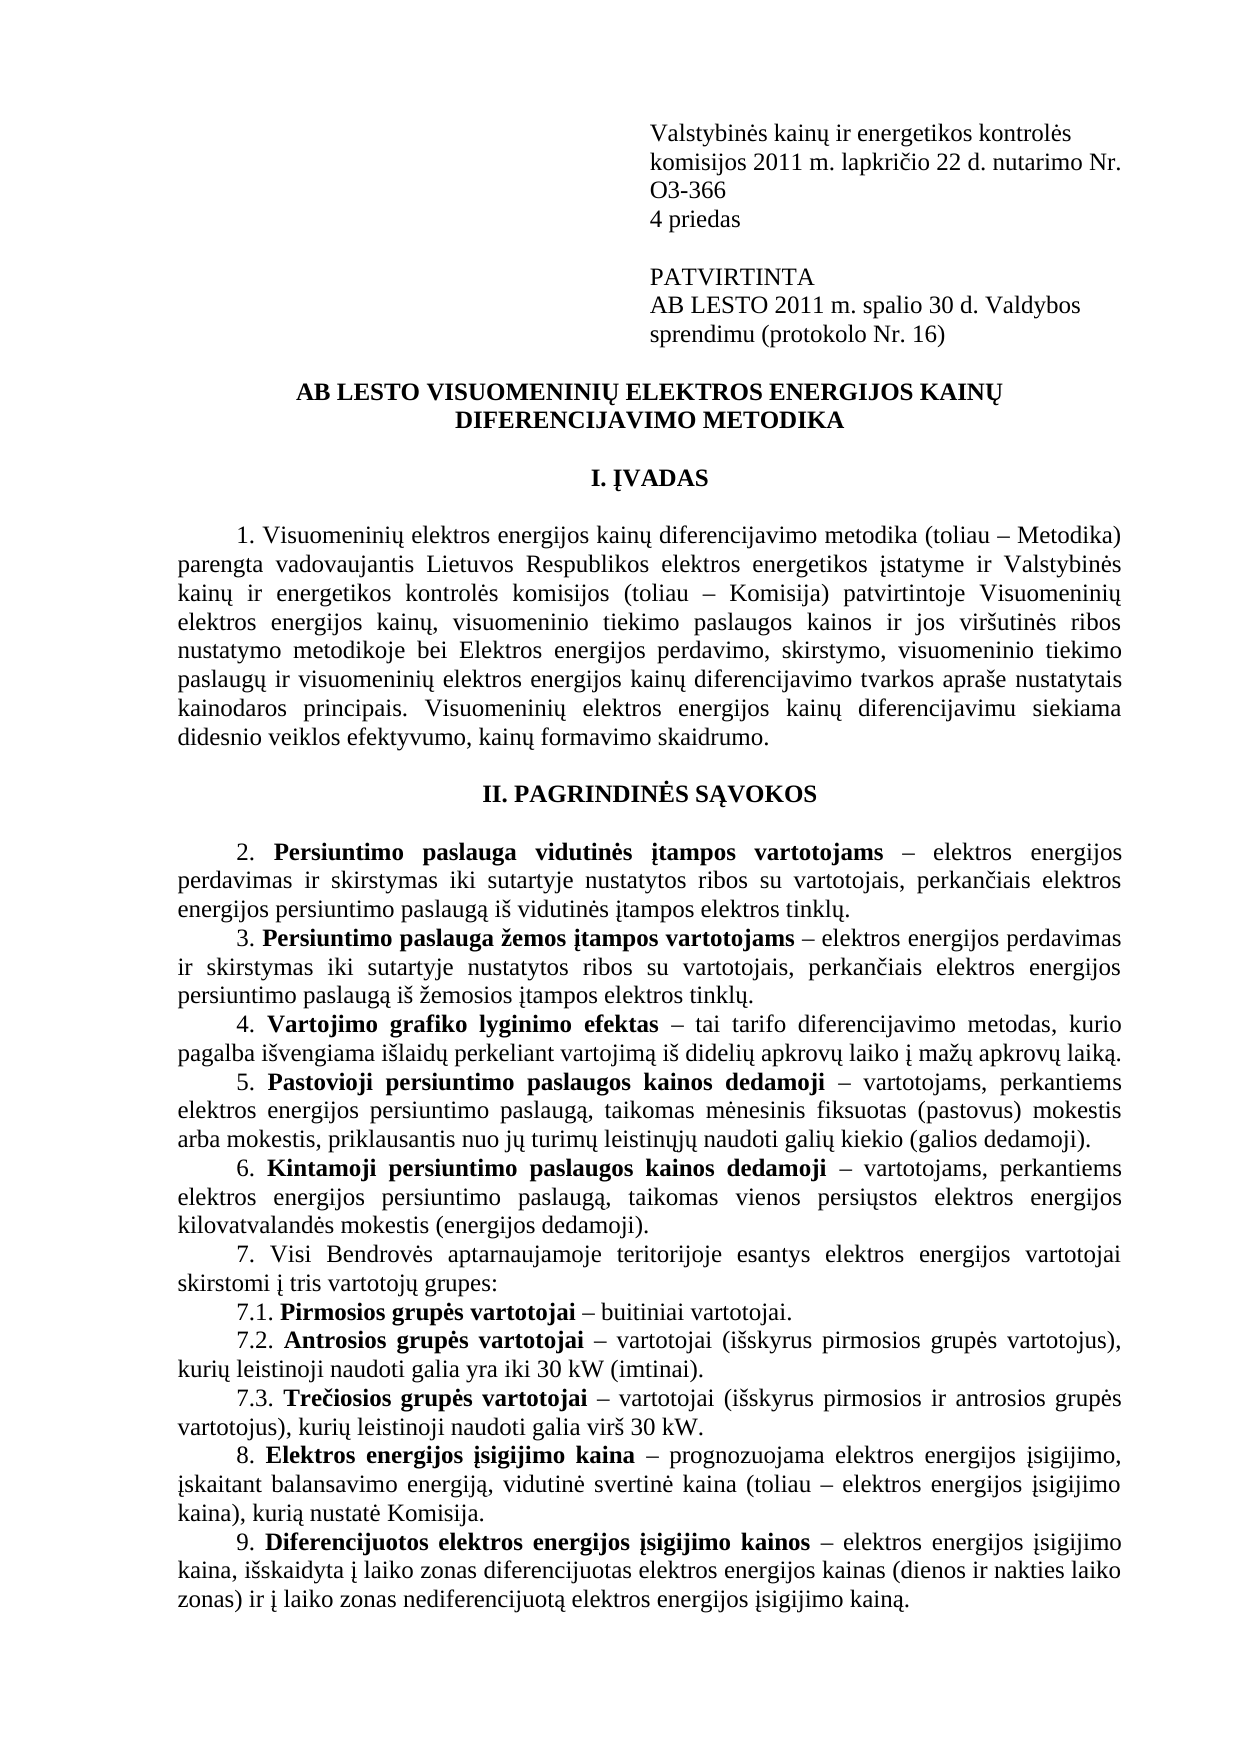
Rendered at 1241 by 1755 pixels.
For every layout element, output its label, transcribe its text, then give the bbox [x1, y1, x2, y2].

text 7.1. Pirmosios grupės vartotojai – buitiniai vartotojai. [177, 1297, 1122, 1326]
text 5. Pastovioji persiuntimo paslaugos kainos dedamoji – vartotojams, perkantiems elektros energijos persiuntimo paslaugą, taikomas mėnesinis fiksuotas (pastovus) mokestis arba mokestis, priklausantis nuo jų turimų leistinųjų naudoti galių kiekio (galios dedamoji). [177, 1067, 1122, 1153]
text 8. Elektros energijos įsigijimo kaina – prognozuojama elektros energijos įsigijimo, įskaitant balansavimo energiją, vidutinė svertinė kaina (toliau – elektros energijos įsigijimo kaina), kurią nustatė Komisija. [177, 1441, 1122, 1527]
text 7. Visi Bendrovės aptarnaujamoje teritorijoje esantys elektros energijos vartotojai skirstomi į tris vartotojų grupes: [177, 1239, 1122, 1297]
text 1. Visuomeninių elektros energijos kainų diferencijavimo metodika (toliau – Metodika) parengta vadovaujantis Lietuvos Respublikos elektros energetikos įstatyme ir Valstybinės kainų ir energetikos kontrolės komisijos (toliau – Komisija) patvirtintoje Visuomeninių elektros energijos kainų, visuomeninio tiekimo paslaugos kainos ir jos viršutinės ribos nustatymo metodikoje bei Elektros energijos perdavimo, skirstymo, visuomeninio tiekimo paslaugų ir visuomeninių elektros energijos kainų diferencijavimo tvarkos apraše nustatytais kainodaros principais. Visuomeninių elektros energijos kainų diferencijavimu siekiama didesnio veiklos efektyvumo, kainų formavimo skaidrumo. [177, 521, 1122, 751]
text II. PAGRINDINĖS SĄVOKOS [177, 779, 1122, 808]
text I. ĮVADAS [177, 463, 1122, 492]
text AB LESTO 2011 m. spalio 30 d. Valdybos sprendimu (protokolo Nr. 16) [649, 291, 1122, 348]
text PATVIRTINTA [649, 262, 1122, 291]
text Valstybinės kainų ir energetikos kontrolės komisijos 2011 m. lapkričio 22 d. nutarimo Nr. O3-366 [649, 118, 1122, 204]
text 7.3. Trečiosios grupės vartotojai – vartotojai (išskyrus pirmosios ir antrosios grupės vartotojus), kurių leistinoji naudoti galia virš 30 kW. [177, 1383, 1122, 1441]
text 9. Diferencijuotos elektros energijos įsigijimo kainos – elektros energijos įsigijimo kaina, išskaidyta į laiko zonas diferencijuotas elektros energijos kainas (dienos ir nakties laiko zonas) ir į laiko zonas nediferencijuotą elektros energijos įsigijimo kainą. [177, 1527, 1122, 1613]
text 7.2. Antrosios grupės vartotojai – vartotojai (išskyrus pirmosios grupės vartotojus), kurių leistinoji naudoti galia yra iki 30 kW (imtinai). [177, 1326, 1122, 1383]
text 3. Persiuntimo paslauga žemos įtampos vartotojams – elektros energijos perdavimas ir skirstymas iki sutartyje nustatytos ribos su vartotojais, perkančiais elektros energijos persiuntimo paslaugą iš žemosios įtampos elektros tinklų. [177, 923, 1122, 1009]
text 4. Vartojimo grafiko lyginimo efektas – tai tarifo diferencijavimo metodas, kurio pagalba išvengiama išlaidų perkeliant vartojimą iš didelių apkrovų laiko į mažų apkrovų laiką. [177, 1009, 1122, 1067]
text 6. Kintamoji persiuntimo paslaugos kainos dedamoji – vartotojams, perkantiems elektros energijos persiuntimo paslaugą, taikomas vienos persiųstos elektros energijos kilovatvalandės mokestis (energijos dedamoji). [177, 1153, 1122, 1239]
text AB LESTO VISUOMENINIŲ ELEKTROS ENERGIJOS KAINŲ DIFERENCIJAVIMO METODIKA [177, 377, 1122, 434]
text 2. Persiuntimo paslauga vidutinės įtampos vartotojams – elektros energijos perdavimas ir skirstymas iki sutartyje nustatytos ribos su vartotojais, perkančiais elektros energijos persiuntimo paslaugą iš vidutinės įtampos elektros tinklų. [177, 837, 1122, 923]
text 4 priedas [649, 204, 1122, 233]
